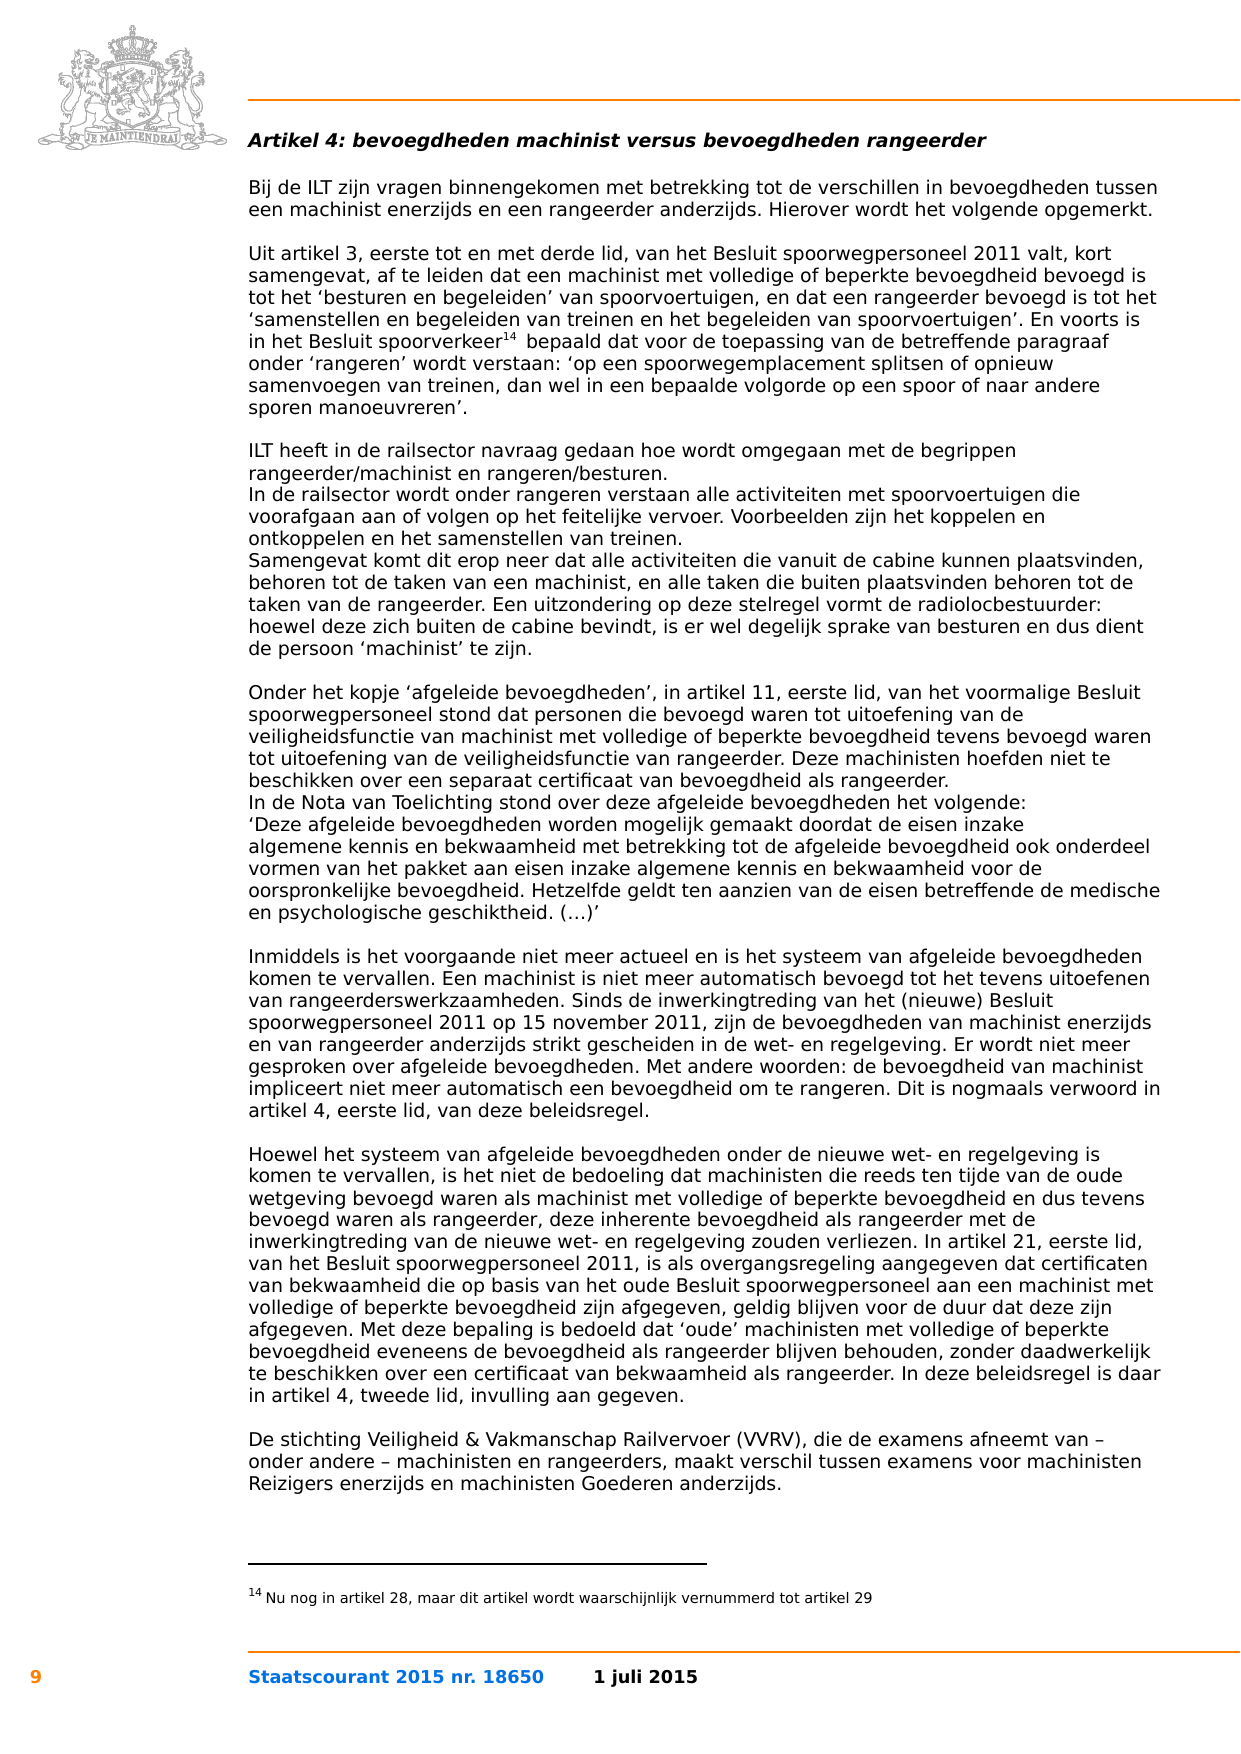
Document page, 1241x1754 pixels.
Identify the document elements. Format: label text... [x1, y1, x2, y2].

text Inmiddels is het voorgaande niet meer actueel en is het systeem van afgeleide bevoegdheden komen te vervallen. Een machinist is niet meer automatisch bevoegd tot het tevens uitoefenen van rangeerderswerkzaamheden. Sinds de inwerkingtreding van het (nieuwe) Besluit spoorwegpersoneel 2011 op 15 november 2011, zijn de bevoegdheden van machinist enerzijds en van rangeerder anderzijds strikt gescheiden in de wet- en regelgeving. Er wordt niet meer gesproken over afgeleide bevoegdheden. Met andere woorden: de bevoegdheid van machinist impliceert niet meer automatisch een bevoegdheid om te rangeren. Dit is nogmaals verwoord in artikel 4, eerste lid, van deze beleidsregel. [248, 946, 1163, 1122]
text Onder het kopje ‘afgeleide bevoegdheden’, in artikel 11, eerste lid, van het voormalige Besluit spoorwegpersoneel stond dat personen die bevoegd waren tot uitoefening van de veiligheidsfunctie van machinist met volledige of beperkte bevoegdheid tevens bevoegd waren tot uitoefening van de veiligheidsfunctie van rangeerder. Deze machinisten hoefden niet te beschikken over een separaat certificaat van bevoegdheid als rangeerder. [248, 682, 1163, 792]
subtitle Artikel 4: bevoegdheden machinist versus bevoegdheden rangeerder [248, 130, 1163, 152]
text ‘Deze afgeleide bevoegdheden worden mogelijk gemaakt doordat de eisen inzake [248, 814, 1163, 836]
text In de railsector wordt onder rangeren verstaan alle activiteiten met spoorvoertuigen die voorafgaan aan of volgen op het feitelijke vervoer. Voorbeelden zijn het koppelen en ontkoppelen en het samenstellen van treinen. [248, 484, 1163, 550]
text Bij de ILT zijn vragen binnengekomen met betrekking tot de verschillen in bevoegdheden tussen een machinist enerzijds en een rangeerder anderzijds. Hierover wordt het volgende opgemerkt. [248, 177, 1163, 221]
text Nu nog in artikel 28, maar dit artikel wordt waarschijnlijk vernummerd tot artikel 29 [248, 1586, 1163, 1608]
text Samengevat komt dit erop neer dat alle activiteiten die vanuit de cabine kunnen plaatsvinden, behoren tot de taken van een machinist, en alle taken die buiten plaatsvinden behoren tot de taken van de rangeerder. Een uitzondering op deze stelregel vormt de radiolocbestuurder: hoewel deze zich buiten de cabine bevindt, is er wel degelijk sprake van besturen en dus dient de persoon ‘machinist’ te zijn. [248, 550, 1163, 660]
text algemene kennis en bekwaamheid met betrekking tot de afgeleide bevoegdheid ook onderdeel vormen van het pakket aan eisen inzake algemene kennis en bekwaamheid voor de oorspronkelijke bevoegdheid. Hetzelfde geldt ten aanzien van de eisen betreffende de medische en psychologische geschiktheid. (…)’ [248, 836, 1163, 924]
text De stichting Veiligheid & Vakmanschap Railvervoer (VVRV), die de examens afneemt van – onder andere – machinisten en rangeerders, maakt verschil tussen examens voor machinisten Reizigers enerzijds en machinisten Goederen anderzijds. [248, 1429, 1163, 1495]
text In de Nota van Toelichting stond over deze afgeleide bevoegdheden het volgende: [248, 792, 1163, 814]
text Uit artikel 3, eerste tot en met derde lid, van het Besluit spoorwegpersoneel 2011 valt, kort samengevat, af te leiden dat een machinist met volledige of beperkte bevoegdheid bevoegd is tot het ‘besturen en begeleiden’ van spoorvoertuigen, en dat een rangeerder bevoegd is tot het ‘samenstellen en begeleiden van treinen en het begeleiden van spoorvoertuigen’. En voorts is in het Besluit spoorverkeer bepaald dat voor de toepassing van de betreffende paragraaf onder ‘rangeren’ wordt verstaan: ‘op een spoorwegemplacement splitsen of opnieuw samenvoegen van treinen, dan wel in een bepaalde volgorde op een spoor of naar andere sporen manoeuvreren’. [248, 243, 1163, 418]
picture [38, 25, 227, 150]
text ILT heeft in de railsector navraag gedaan hoe wordt omgegaan met de begrippen rangeerder/machinist en rangeren/besturen. [248, 440, 1163, 484]
text Hoewel het systeem van afgeleide bevoegdheden onder de nieuwe wet- en regelgeving is komen te vervallen, is het niet de bedoeling dat machinisten die reeds ten tijde van de oude wetgeving bevoegd waren als machinist met volledige of beperkte bevoegdheid en dus tevens bevoegd waren als rangeerder, deze inherente bevoegdheid als rangeerder met de inwerkingtreding van de nieuwe wet- en regelgeving zouden verliezen. In artikel 21, eerste lid, van het Besluit spoorwegpersoneel 2011, is als overgangsregeling aangegeven dat certificaten van bekwaamheid die op basis van het oude Besluit spoorwegpersoneel aan een machinist met volledige of beperkte bevoegdheid zijn afgegeven, geldig blijven voor de duur dat deze zijn afgegeven. Met deze bepaling is bedoeld dat ‘oude’ machinisten met volledige of beperkte bevoegdheid eveneens de bevoegdheid als rangeerder blijven behouden, zonder daadwerkelijk te beschikken over een certificaat van bekwaamheid als rangeerder. In deze beleidsregel is daar in artikel 4, tweede lid, invulling aan gegeven. [248, 1143, 1163, 1407]
